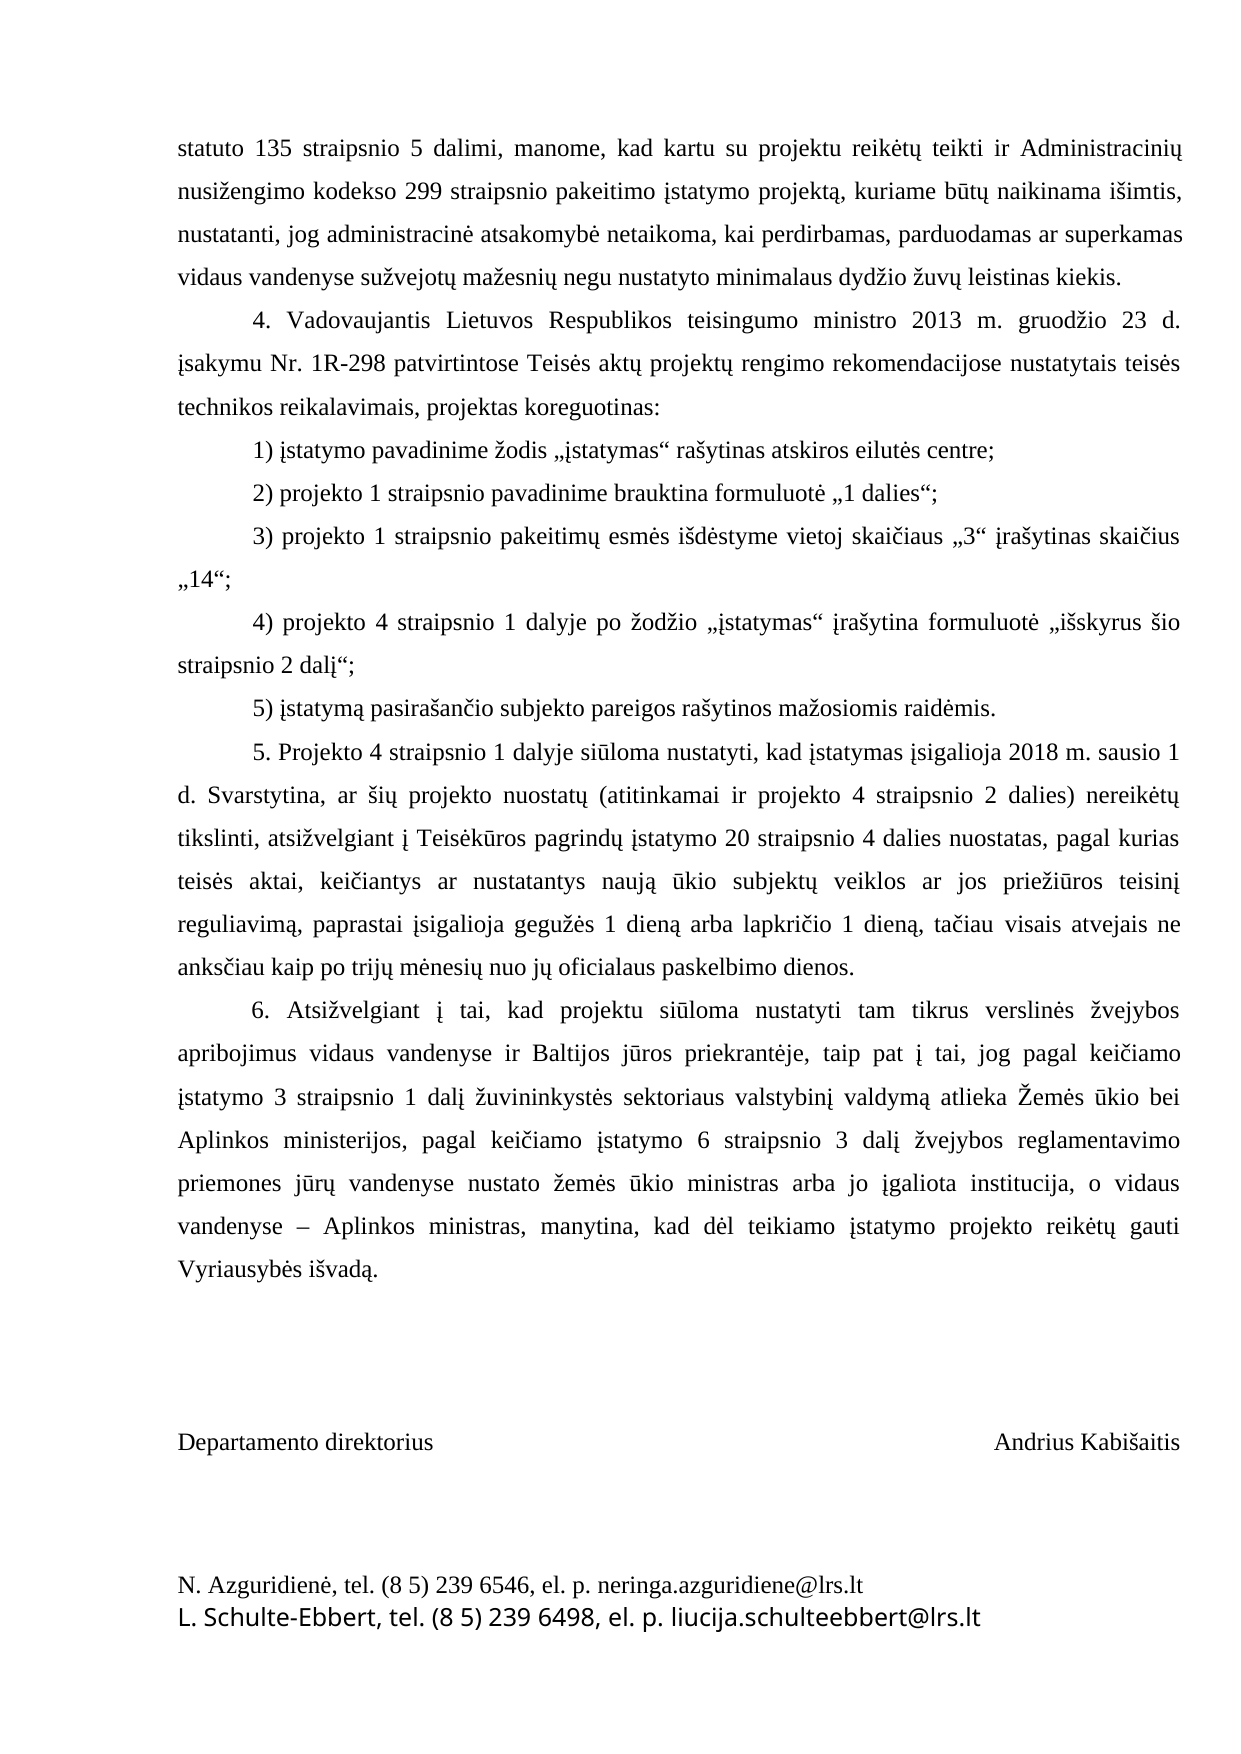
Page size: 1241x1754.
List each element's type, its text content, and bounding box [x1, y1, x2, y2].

text 6. Atsižvelgiant į tai, kad projektu siūloma nustatyti tam tikrus verslinės žvejybos apribojimus vidaus vandenyse ir Baltijos jūros priekrantėje, taip pat į tai, jog pagal keičiamo įstatymo 3 straipsnio 1 dalį žuvininkystės sektoriaus valstybinį valdymą atlieka Žemės ūkio bei Aplinkos ministerijos, pagal keičiamo įstatymo 6 straipsnio 3 dalį žvejybos reglamentavimo priemones jūrų vandenyse nustato žemės ūkio ministras arba jo įgaliota institucija, o vidaus vandenyse – Aplinkos ministras, manytina, kad dėl teikiamo įstatymo projekto reikėtų gauti Vyriausybės išvadą. [177, 995, 1181, 1283]
text statuto 135 straipsnio 5 dalimi, manome, kad kartu su projektu reikėtų teikti ir Administracinių nusižengimo kodekso 299 straipsnio pakeitimo įstatymo projektą, kuriame būtų naikinama išimtis, nustatanti, jog administracinė atsakomybė netaikoma, kai perdirbamas, parduodamas ar superkamas vidaus vandenyse sužvejotų mažesnių negu nustatyto minimalaus dydžio žuvų leistinas kiekis. [177, 133, 1183, 291]
text L. Schulte-Ebbert, tel. (8 5) 239 6498, el. p. liucija.schulteebbert@lrs.lt [177, 1599, 1181, 1633]
text 4. Vadovaujantis Lietuvos Respublikos teisingumo ministro 2013 m. gruodžio 23 d. įsakymu Nr. 1R-298 patvirtintose Teisės aktų projektų rengimo rekomendacijose nustatytais teisės technikos reikalavimais, projektas koreguotinas: [177, 305, 1181, 420]
text 1) įstatymo pavadinime žodis „įstatymas“ rašytinas atskiros eilutės centre; [252, 435, 1181, 463]
text 2) projekto 1 straipsnio pavadinime brauktina formuluotė „1 dalies“; [252, 478, 1181, 507]
text 5) įstatymą pasirašančio subjekto pareigos rašytinos mažosiomis raidėmis. [252, 693, 1183, 722]
text N. Azguridienė, tel. (8 5) 239 6546, el. p. neringa.azguridiene@lrs.lt [177, 1570, 1181, 1599]
text Departamento direktorius Andrius Kabišaitis [177, 1427, 1181, 1455]
text 4) projekto 4 straipsnio 1 dalyje po žodžio „įstatymas“ įrašytina formuluotė „išskyrus šio straipsnio 2 dalį“; [177, 607, 1181, 679]
text 3) projekto 1 straipsnio pakeitimų esmės išdėstyme vietoj skaičiaus „3“ įrašytinas skaičius „14“; [177, 521, 1181, 593]
text 5. Projekto 4 straipsnio 1 dalyje siūloma nustatyti, kad įstatymas įsigalioja 2018 m. sausio 1 d. Svarstytina, ar šių projekto nuostatų (atitinkamai ir projekto 4 straipsnio 2 dalies) nereikėtų tikslinti, atsižvelgiant į Teisėkūros pagrindų įstatymo 20 straipsnio 4 dalies nuostatas, pagal kurias teisės aktai, keičiantys ar nustatantys naują ūkio subjektų veiklos ar jos priežiūros teisinį reguliavimą, paprastai įsigalioja gegužės 1 dieną arba lapkričio 1 dieną, tačiau visais atvejais ne anksčiau kaip po trijų mėnesių nuo jų oficialaus paskelbimo dienos. [177, 737, 1181, 981]
